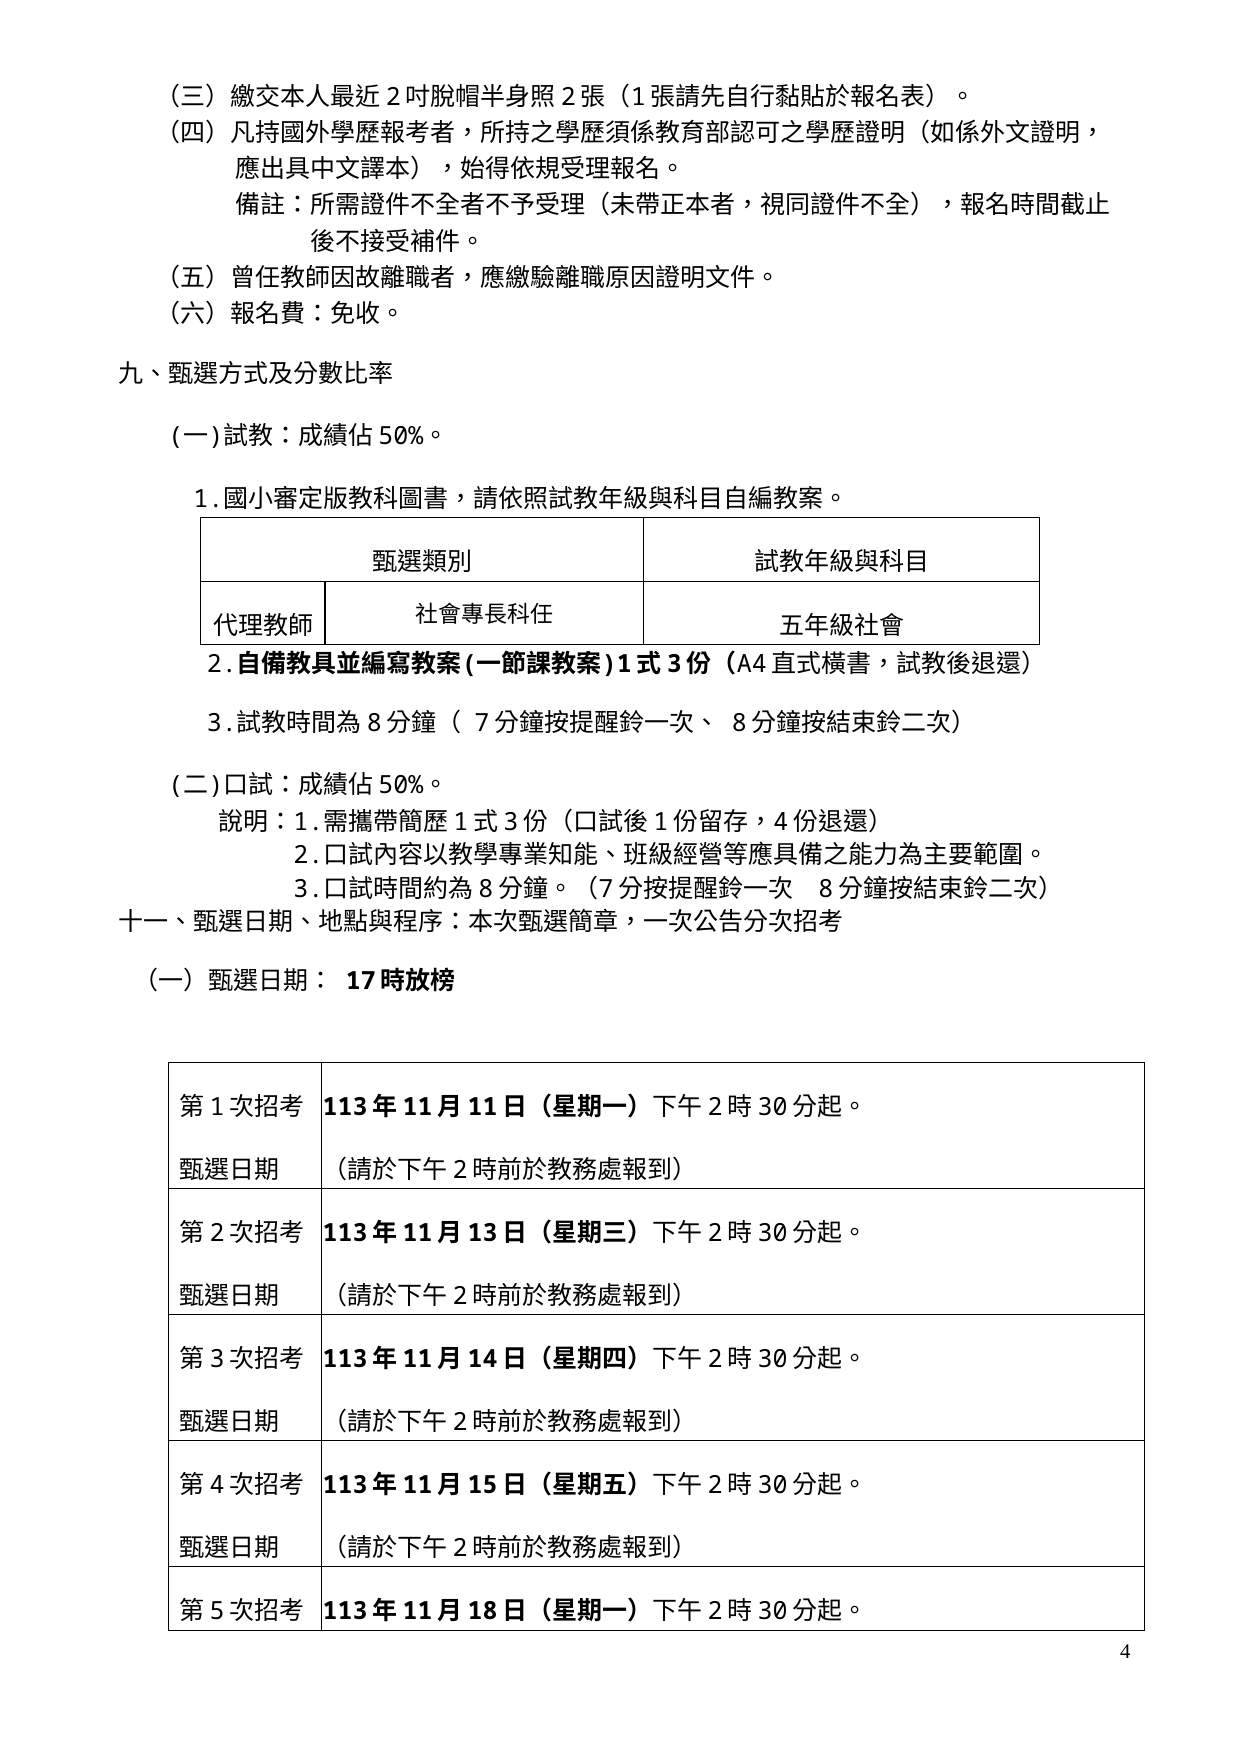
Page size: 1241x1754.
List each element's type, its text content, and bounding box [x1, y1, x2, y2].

table_header 113年11月11日（星期一）下午2時30分起。 （請於下午2時前於教務處報到） [322, 1063, 1144, 1188]
text （一）甄選日期： 17時放榜 [118, 937, 1122, 999]
table_cell 第4次招考甄選日期 [169, 1441, 321, 1566]
text 十一、甄選日期、地點與程序：本次甄選簡章，一次公告分次招考 [118, 904, 1122, 937]
table_cell 第2次招考甄選日期 [169, 1189, 321, 1314]
table_header 甄選類別 [201, 518, 643, 581]
table_cell 第5次招考 [169, 1567, 321, 1630]
text （四）凡持國外學歷報考者，所持之學歷須係教育部認可之學歷證明（如係外文證明，應出具中文譯本），始得依規受理報名。 [156, 112, 1122, 185]
table_cell 五年級社會 [644, 582, 1039, 644]
table_header 第1次招考甄選日期 [169, 1063, 321, 1188]
table_cell 代理教師 [201, 582, 324, 644]
text (二)口試：成績佔50%。 [168, 741, 1122, 804]
text （三）繳交本人最近2吋脫帽半身照2張（1張請先自行黏貼於報名表）。 [156, 76, 1122, 112]
text 九、甄選方式及分數比率 [118, 330, 1122, 392]
text 3.口試時間約為8分鐘。（7分按提醒鈴一次 8分鐘按結束鈴二次） [293, 870, 1122, 904]
table_header 試教年級與科目 [644, 518, 1039, 581]
table_cell 113年11月13日（星期三）下午2時30分起。 （請於下午2時前於教務處報到） [322, 1189, 1144, 1314]
text （五）曾任教師因故離職者，應繳驗離職原因證明文件。 [156, 257, 1122, 293]
text 說明：1.需攜帶簡歷1式3份（口試後1份留存，4份退還） [218, 804, 1122, 837]
text 3.試教時間為8分鐘（ 7分鐘按提醒鈴一次、 8分鐘按結束鈴二次） [118, 679, 1122, 741]
table_cell 113年11月15日（星期五）下午2時30分起。 （請於下午2時前於教務處報到） [322, 1441, 1144, 1566]
table_cell 113年11月14日（星期四）下午2時30分起。 （請於下午2時前於教務處報到） [322, 1315, 1144, 1440]
table_cell 113年11月18日（星期一）下午2時30分起。 [322, 1567, 1144, 1630]
table_cell 社會專長科任 [326, 582, 643, 644]
text 備註：所需證件不全者不予受理（未帶正本者，視同證件不全），報名時間截止後不接受補件。 [235, 185, 1122, 257]
text (一)試教：成績佔50%。 [168, 392, 1122, 455]
text 2.口試內容以教學專業知能、班級經營等應具備之能力為主要範圍。 [293, 837, 1122, 870]
text 1.國小審定版教科圖書，請依照試教年級與科目自編教案。 [118, 455, 1122, 517]
table_cell 第3次招考甄選日期 [169, 1315, 321, 1440]
text （六）報名費：免收。 [156, 293, 1122, 330]
text 2.自備教具並編寫教案(一節課教案)1式3份（A4直式橫書，試教後退還） [118, 645, 1122, 679]
